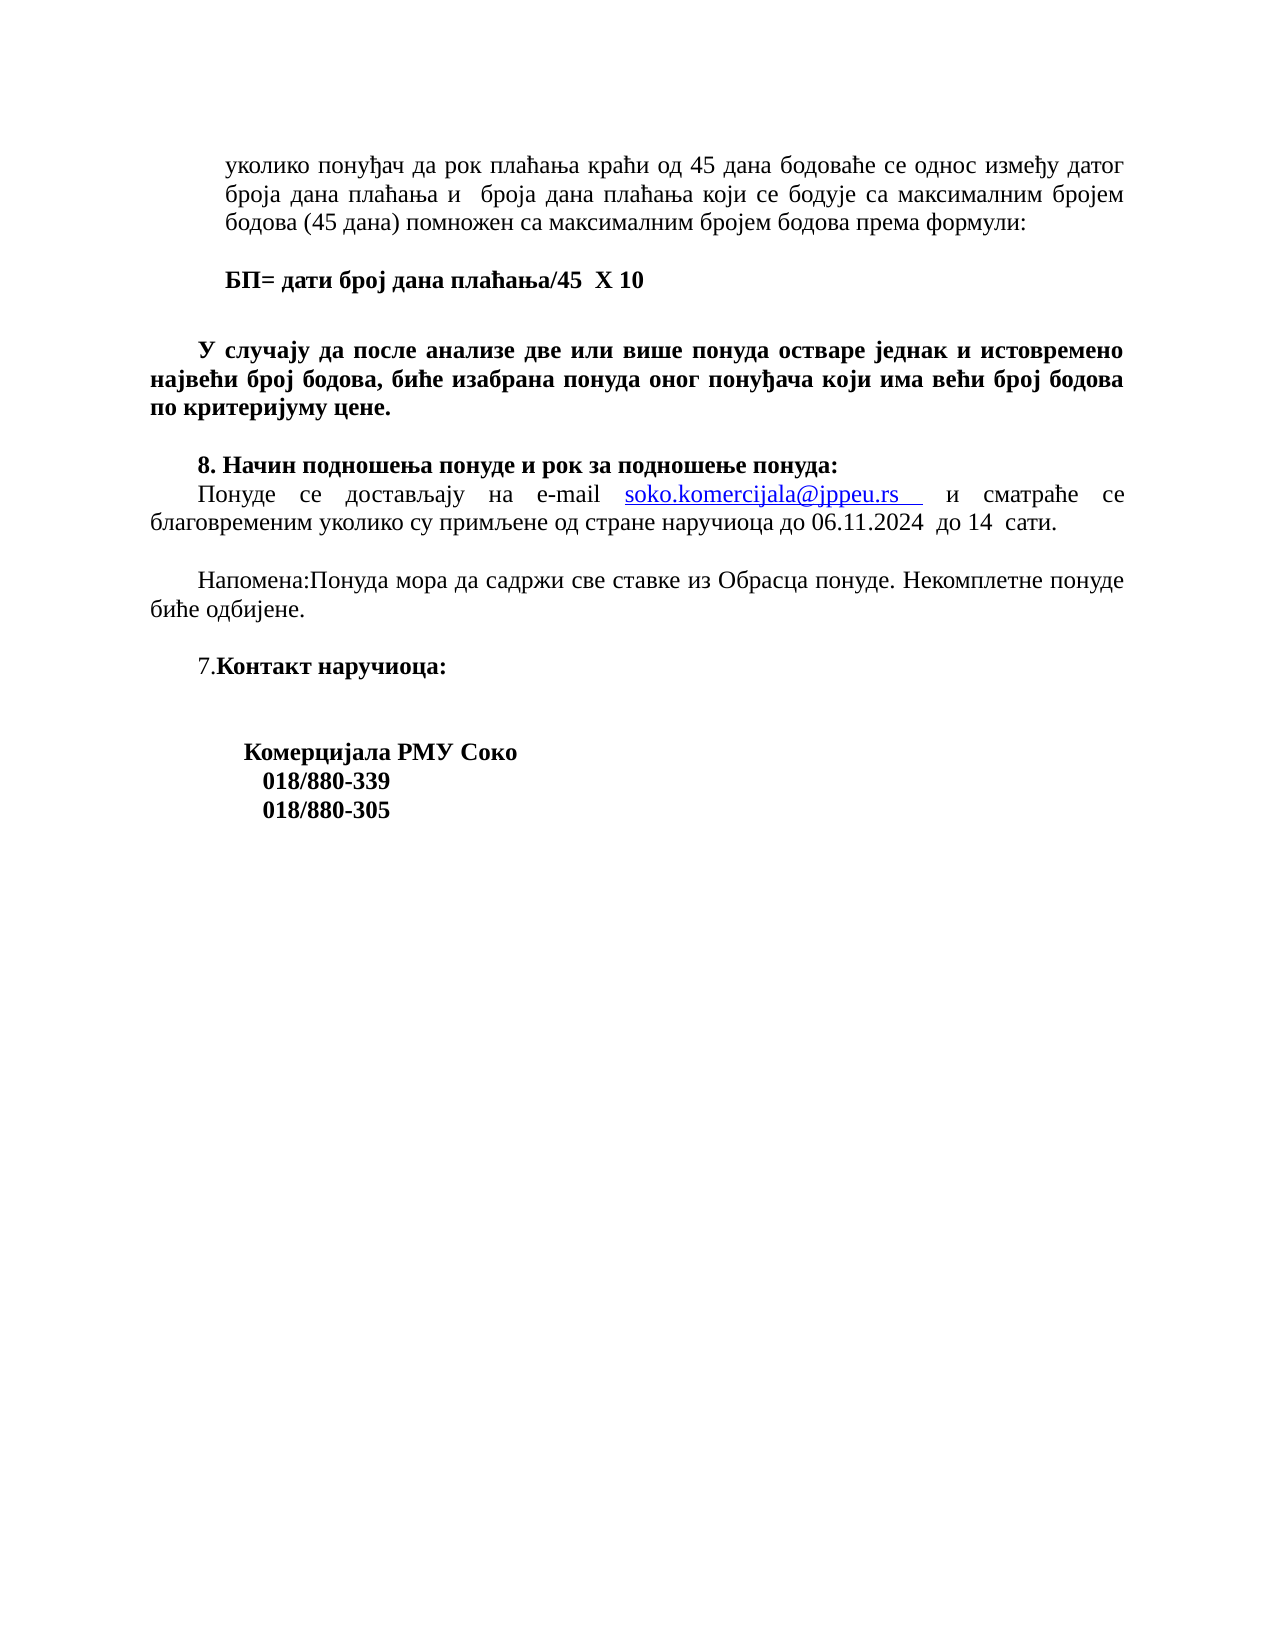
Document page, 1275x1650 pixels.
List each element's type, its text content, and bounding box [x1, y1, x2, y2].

text Напомена:Понуда мора да садржи све ставке из Обрасца понуде. Некомплетне понуде биће одбијене. [150, 565, 1125, 622]
text 8. Начин подношења понуде и рок за подношење понуда: [150, 450, 1125, 479]
text У случају да после анализе две или више понуда остваре једнак и истовремено највећи број бодова, биће изабрана понуда оног понуђача који има већи број бодова по критеријуму цене. [150, 335, 1125, 421]
text 018/880-339 [225, 766, 1125, 795]
text Понуде се достављају на e-mail soko.komercijala@jppeu.rs и сматраће се благовременим уколико су примљене од стране наручиоца до 06.11.2024 до 14 сати. [150, 479, 1125, 536]
text Комерцијала РМУ Соко [225, 737, 1125, 766]
text БП= дати број дана плаћања/45 X 10 [225, 265, 1125, 294]
text уколико понуђач да рок плаћања краћи од 45 дана бодоваће се однос између датог броја дана плаћања и броја дана плаћања који се бодује са максималним бројем бодова (45 дана) помножен са максималним бројем бодова према формули: [225, 150, 1125, 236]
list Контакт наручиоца: [150, 651, 1125, 680]
text 018/880-305 [225, 795, 1125, 824]
